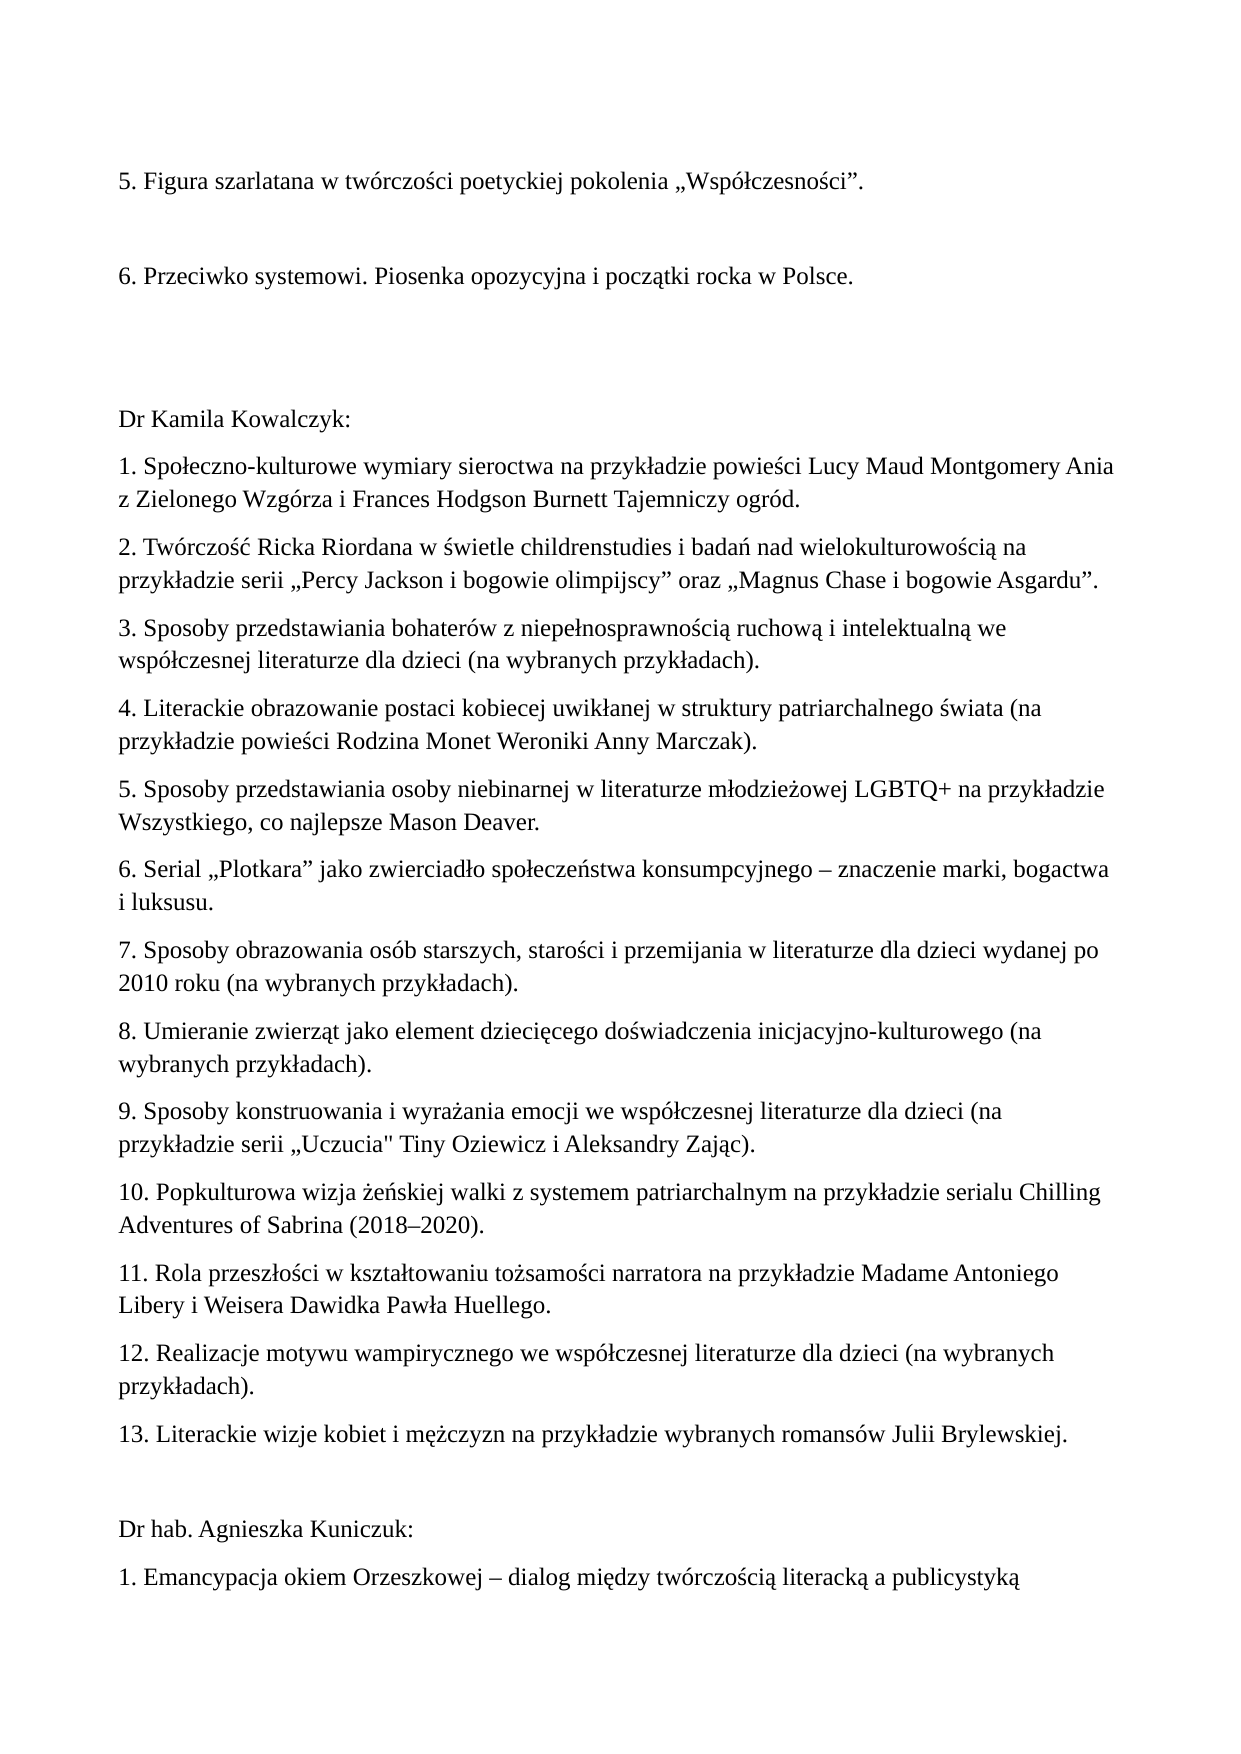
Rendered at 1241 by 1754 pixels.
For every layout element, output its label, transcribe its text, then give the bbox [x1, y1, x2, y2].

text 10. Popkulturowa wizja żeńskiej walki z systemem patriarchalnym na przykładzie serialu Chilling Adventures of Sabrina (2018–2020). [118, 1177, 1122, 1239]
text 2. Twórczość Ricka Riordana w świetle childrenstudies i badań nad wielokulturowością na przykładzie serii „Percy Jackson i bogowie olimpijscy” oraz „Magnus Chase i bogowie Asgardu”. [118, 532, 1122, 594]
text 6. Przeciwko systemowi. Piosenka opozycyjna i początki rocka w Polsce. [118, 261, 1122, 290]
text 7. Sposoby obrazowania osób starszych, starości i przemijania w literaturze dla dzieci wydanej po 2010 roku (na wybranych przykładach). [118, 935, 1122, 997]
text 8. Umieranie zwierząt jako element dziecięcego doświadczenia inicjacyjno-kulturowego (na wybranych przykładach). [118, 1016, 1122, 1077]
text 13. Literackie wizje kobiet i mężczyzn na przykładzie wybranych romansów Julii Brylewskiej. [118, 1419, 1122, 1448]
text 5. Sposoby przedstawiania osoby niebinarnej w literaturze młodzieżowej LGBTQ+ na przykładzie Wszystkiego, co najlepsze Mason Deaver. [118, 774, 1122, 836]
text 12. Realizacje motywu wampirycznego we współczesnej literaturze dla dzieci (na wybranych przykładach). [118, 1338, 1122, 1400]
text 5. Figura szarlatana w twórczości poetyckiej pokolenia „Współczesności”. [118, 166, 1122, 194]
text 9. Sposoby konstruowania i wyrażania emocji we współczesnej literaturze dla dzieci (na przykładzie serii „Uczucia" Tiny Oziewicz i Aleksandry Zając). [118, 1096, 1122, 1158]
text 3. Sposoby przedstawiania bohaterów z niepełnosprawnością ruchową i intelektualną we współczesnej literaturze dla dzieci (na wybranych przykładach). [118, 613, 1122, 674]
text 1. Społeczno-kulturowe wymiary sieroctwa na przykładzie powieści Lucy Maud Montgomery Ania z Zielonego Wzgórza i Frances Hodgson Burnett Tajemniczy ogród. [118, 451, 1122, 513]
text 11. Rola przeszłości w kształtowaniu tożsamości narratora na przykładzie Madame Antoniego Libery i Weisera Dawidka Pawła Huellego. [118, 1258, 1122, 1319]
text 1. Emancypacja okiem Orzeszkowej – dialog między twórczością literacką a publicystyką [118, 1562, 1122, 1590]
text 4. Literackie obrazowanie postaci kobiecej uwikłanej w struktury patriarchalnego świata (na przykładzie powieści Rodzina Monet Weroniki Anny Marczak). [118, 693, 1122, 755]
text Dr Kamila Kowalczyk: [118, 404, 1122, 432]
text Dr hab. Agnieszka Kuniczuk: [118, 1514, 1122, 1543]
text 6. Serial „Plotkara” jako zwierciadło społeczeństwa konsumpcyjnego – znaczenie marki, bogactwa i luksusu. [118, 854, 1122, 916]
